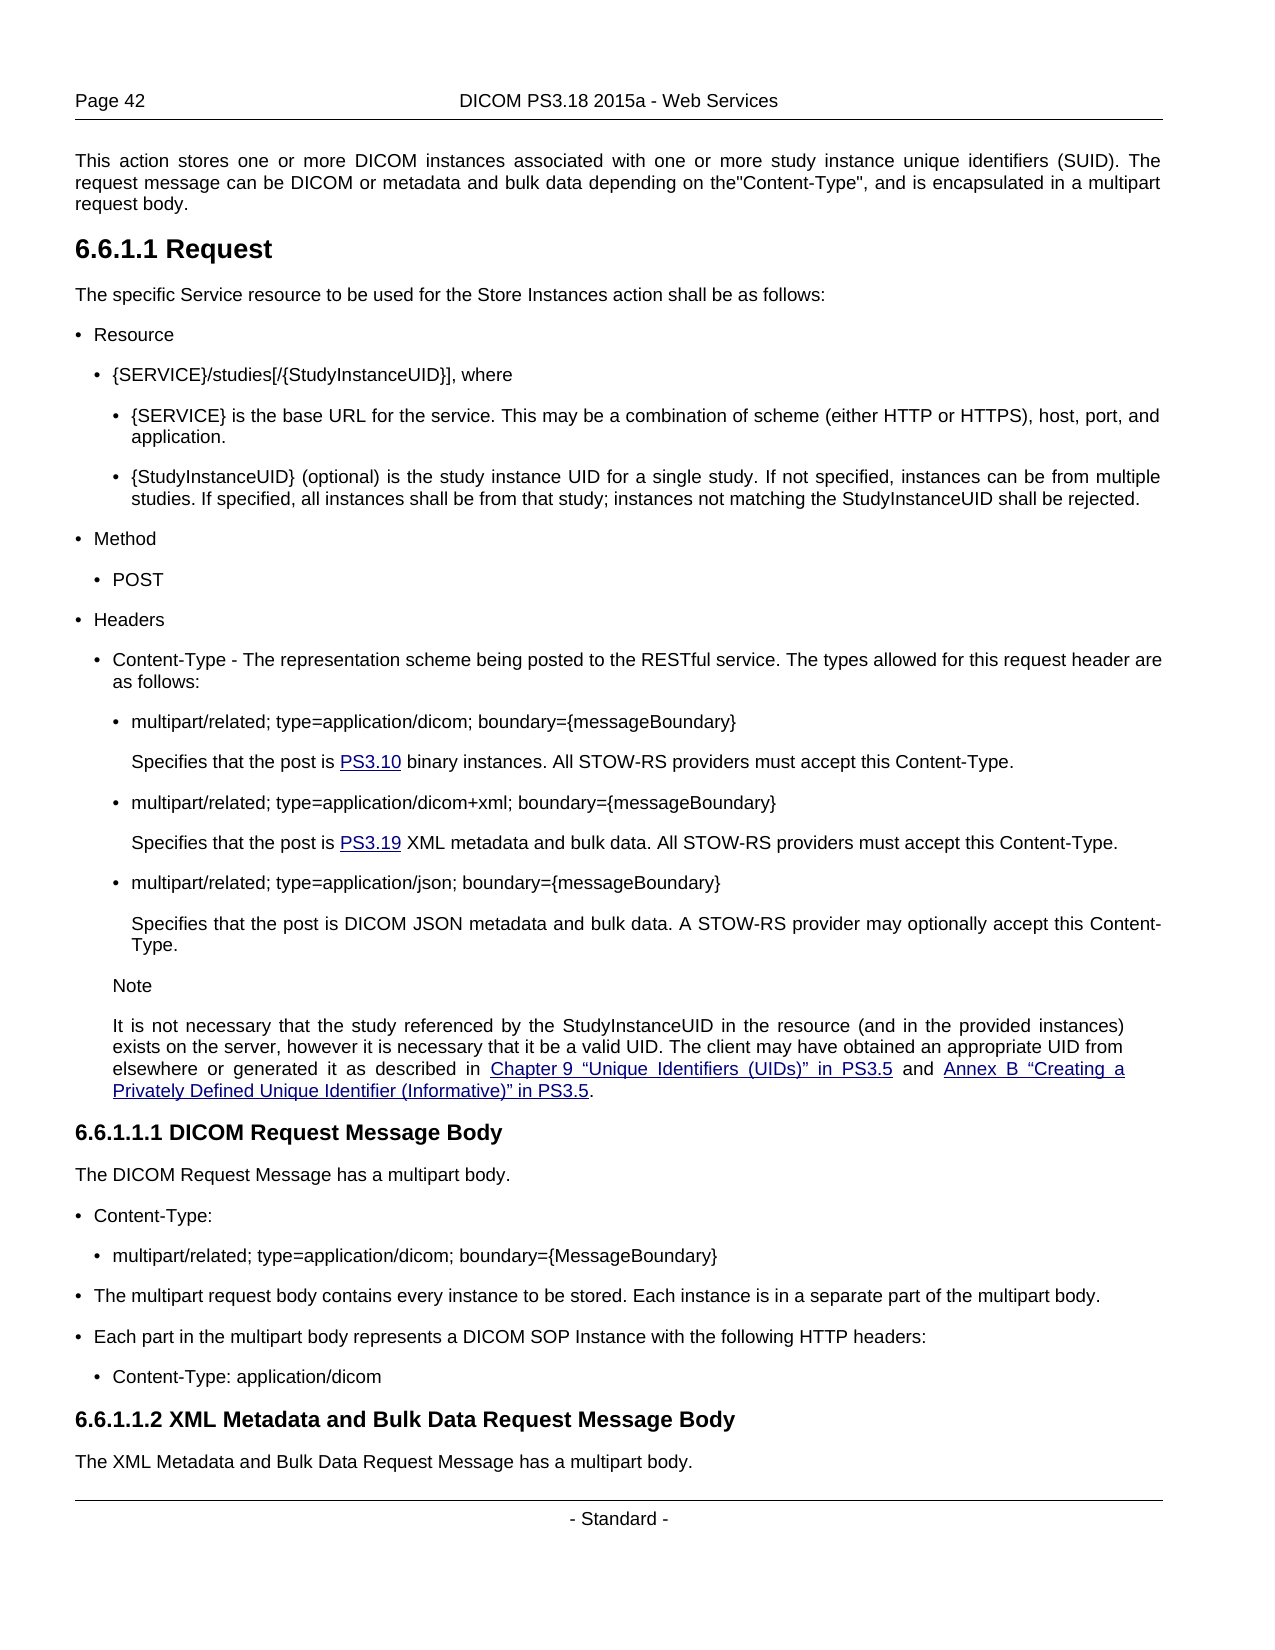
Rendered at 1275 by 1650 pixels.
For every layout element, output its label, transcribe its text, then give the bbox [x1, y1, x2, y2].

text The XML Metadata and Bulk Data Request Message has a multipart body. [75, 1451, 1162, 1472]
list {SERVICE}/studies[/{StudyInstanceUID}], where [94, 364, 1162, 386]
text The specific Service resource to be used for the Store Instances action shall be as follows: [75, 283, 1162, 305]
list {SERVICE} is the base URL for the service. This may be a combination of scheme (either HTTP or HTTPS), host, port, and application. [112, 404, 1162, 447]
list Headers [75, 609, 1162, 630]
list {StudyInstanceUID} (optional) is the study instance UID for a single study. If not specified, instances can be from multiple studies. If specified, all instances shall be from that study; instances not matching the StudyInstanceUID shall be rejected. [112, 466, 1162, 509]
list Content-Type: [75, 1204, 1162, 1226]
list Specifies that the post is PS3.19 XML metadata and bulk data. All STOW-RS providers must accept this Content-Type. [112, 832, 1162, 853]
text This action stores one or more DICOM instances associated with one or more study instance unique identifiers (SUID). The request message can be DICOM or metadata and bulk data depending on the"Content-Type", and is encapsulated in a multipart request body. [75, 150, 1162, 215]
list Method [75, 528, 1162, 550]
list Specifies that the post is PS3.10 binary instances. All STOW-RS providers must accept this Content-Type. [112, 751, 1162, 773]
list Resource [75, 324, 1162, 345]
text The DICOM Request Message has a multipart body. [75, 1164, 1162, 1186]
list POST [94, 568, 1162, 590]
text 6.6.1.1 Request [75, 233, 1162, 265]
text It is not necessary that the study referenced by the StudyInstanceUID in the resource (and in the provided instances) exists on the server, however it is necessary that it be a valid UID. The client may have obtained an appropriate UID from elsewhere or generated it as described in Chapter 9 “Unique Identifiers (UIDs)” in PS3.5 and Annex B “Creating a Privately Defined Unique Identifier (Informative)” in PS3.5. [112, 1015, 1125, 1101]
list Each part in the multipart body represents a DICOM SOP Instance with the following HTTP headers: [75, 1326, 1162, 1347]
list multipart/related; type=application/dicom; boundary={MessageBoundary} [94, 1245, 1162, 1266]
list Content-Type: application/dicom [94, 1366, 1162, 1387]
list multipart/related; type=application/json; boundary={messageBoundary} [112, 872, 1162, 894]
list multipart/related; type=application/dicom+xml; boundary={messageBoundary} [112, 792, 1162, 813]
list Specifies that the post is DICOM JSON metadata and bulk data. A STOW-RS provider may optionally accept this Content-Type. [112, 912, 1162, 956]
text 6.6.1.1.1 DICOM Request Message Body [75, 1120, 1162, 1146]
text Note [112, 974, 1125, 996]
list The multipart request body contains every instance to be stored. Each instance is in a separate part of the multipart body. [75, 1285, 1162, 1307]
list multipart/related; type=application/dicom; boundary={messageBoundary} [112, 711, 1162, 732]
list Content-Type - The representation scheme being posted to the RESTful service. The types allowed for this request header are as follows: [94, 649, 1162, 692]
text 6.6.1.1.2 XML Metadata and Bulk Data Request Message Body [75, 1406, 1162, 1432]
